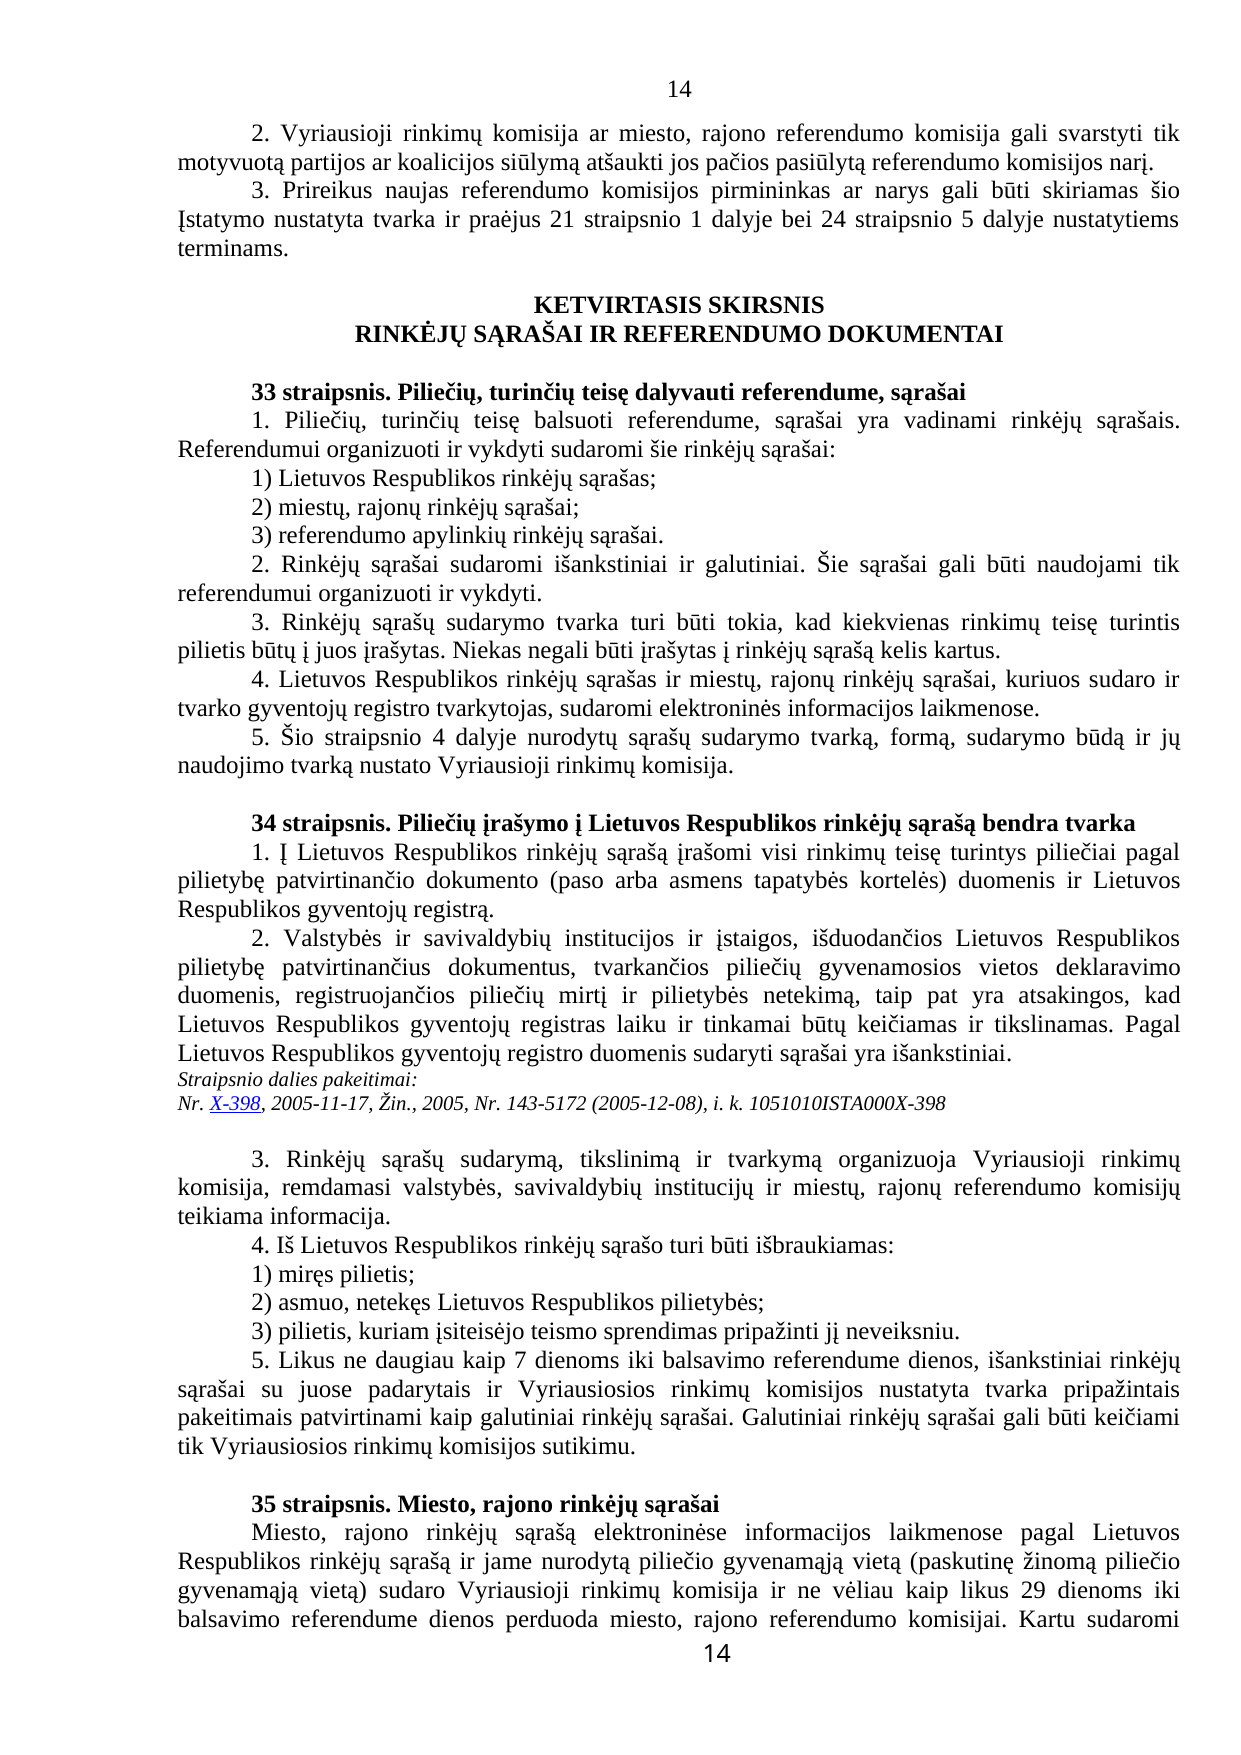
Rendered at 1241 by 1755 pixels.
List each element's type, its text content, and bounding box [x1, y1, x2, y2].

text Straipsnio dalies pakeitimai: [177, 1067, 1181, 1091]
text 1) miręs pilietis; [177, 1259, 1181, 1287]
subtitle 34 straipsnis. Piliečių įrašymo į Lietuvos Respublikos rinkėjų sąrašą bendra tvarka [251, 808, 1181, 837]
text 2. Vyriausioji rinkimų komisija ar miesto, rajono referendumo komisija gali svarstyti tik motyvuotą partijos ar koalicijos siūlymą atšaukti jos pačios pasiūlytą referendumo komisijos narį. [177, 118, 1181, 176]
text RINKĖJŲ SĄRAŠAI IR REFERENDUMO DOKUMENTAI [177, 319, 1181, 348]
text 5. Šio straipsnio 4 dalyje nurodytų sąrašų sudarymo tvarką, formą, sudarymo būdą ir jų naudojimo tvarką nustato Vyriausioji rinkimų komisija. [177, 722, 1181, 779]
text 3. Rinkėjų sąrašų sudarymo tvarka turi būti tokia, kad kiekvienas rinkimų teisę turintis pilietis būtų į juos įrašytas. Niekas negali būti įrašytas į rinkėjų sąrašą kelis kartus. [177, 607, 1181, 664]
text 1) Lietuvos Respublikos rinkėjų sąrašas; [177, 463, 1181, 492]
text 1. Į Lietuvos Respublikos rinkėjų sąrašą įrašomi visi rinkimų teisę turintys piliečiai pagal pilietybę patvirtinančio dokumento (paso arba asmens tapatybės kortelės) duomenis ir Lietuvos Respublikos gyventojų registrą. [177, 837, 1181, 923]
text 2. Rinkėjų sąrašai sudaromi išankstiniai ir galutiniai. Šie sąrašai gali būti naudojami tik referendumui organizuoti ir vykdyti. [177, 549, 1181, 607]
text 2) miestų, rajonų rinkėjų sąrašai; [177, 492, 1181, 521]
text 2. Valstybės ir savivaldybių institucijos ir įstaigos, išduodančios Lietuvos Respublikos pilietybę patvirtinančius dokumentus, tvarkančios piliečių gyvenamosios vietos deklaravimo duomenis, registruojančios piliečių mirtį ir pilietybės netekimą, taip pat yra atsakingos, kad Lietuvos Respublikos gyventojų registras laiku ir tinkamai būtų keičiamas ir tikslinamas. Pagal Lietuvos Respublikos gyventojų registro duomenis sudaryti sąrašai yra išankstiniai. [177, 923, 1181, 1067]
text 4. Iš Lietuvos Respublikos rinkėjų sąrašo turi būti išbraukiamas: [177, 1230, 1181, 1259]
text Miesto, rajono rinkėjų sąrašą elektroninėse informacijos laikmenose pagal Lietuvos Respublikos rinkėjų sąrašą ir jame nurodytą piliečio gyvenamąją vietą (paskutinę žinomą piliečio gyvenamąją vietą) sudaro Vyriausioji rinkimų komisija ir ne vėliau kaip likus 29 dienoms iki balsavimo referendume dienos perduoda miesto, rajono referendumo komisijai. Kartu sudaromi [177, 1517, 1181, 1632]
text 35 straipsnis. Miesto, rajono rinkėjų sąrašai [177, 1489, 1181, 1517]
text 2) asmuo, netekęs Lietuvos Respublikos pilietybės; [177, 1287, 1181, 1316]
subtitle 33 straipsnis. Piliečių, turinčių teisę dalyvauti referendume, sąrašai [177, 377, 1181, 406]
text 1. Piliečių, turinčių teisę balsuoti referendume, sąrašai yra vadinami rinkėjų sąrašais. Referendumui organizuoti ir vykdyti sudaromi šie rinkėjų sąrašai: [177, 406, 1181, 463]
text 3) pilietis, kuriam įsiteisėjo teismo sprendimas pripažinti jį neveiksniu. [177, 1316, 1181, 1345]
text Nr. X-398, 2005-11-17, Žin., 2005, Nr. 143-5172 (2005-12-08), i. k. 1051010ISTA000X-398 [177, 1091, 1181, 1115]
text 3. Prireikus naujas referendumo komisijos pirmininkas ar narys gali būti skiriamas šio Įstatymo nustatyta tvarka ir praėjus 21 straipsnio 1 dalyje bei 24 straipsnio 5 dalyje nustatytiems terminams. [177, 176, 1181, 262]
text 4. Lietuvos Respublikos rinkėjų sąrašas ir miestų, rajonų rinkėjų sąrašai, kuriuos sudaro ir tvarko gyventojų registro tvarkytojas, sudaromi elektroninės informacijos laikmenose. [177, 664, 1181, 722]
text 3. Rinkėjų sąrašų sudarymą, tikslinimą ir tvarkymą organizuoja Vyriausioji rinkimų komisija, remdamasi valstybės, savivaldybių institucijų ir miestų, rajonų referendumo komisijų teikiama informacija. [177, 1144, 1181, 1230]
text 3) referendumo apylinkių rinkėjų sąrašai. [177, 521, 1181, 549]
text 5. Likus ne daugiau kaip 7 dienoms iki balsavimo referendume dienos, išankstiniai rinkėjų sąrašai su juose padarytais ir Vyriausiosios rinkimų komisijos nustatyta tvarka pripažintais pakeitimais patvirtinami kaip galutiniai rinkėjų sąrašai. Galutiniai rinkėjų sąrašai gali būti keičiami tik Vyriausiosios rinkimų komisijos sutikimu. [177, 1345, 1181, 1460]
text KETVIRTASIS SKIRSNIS [177, 291, 1181, 319]
